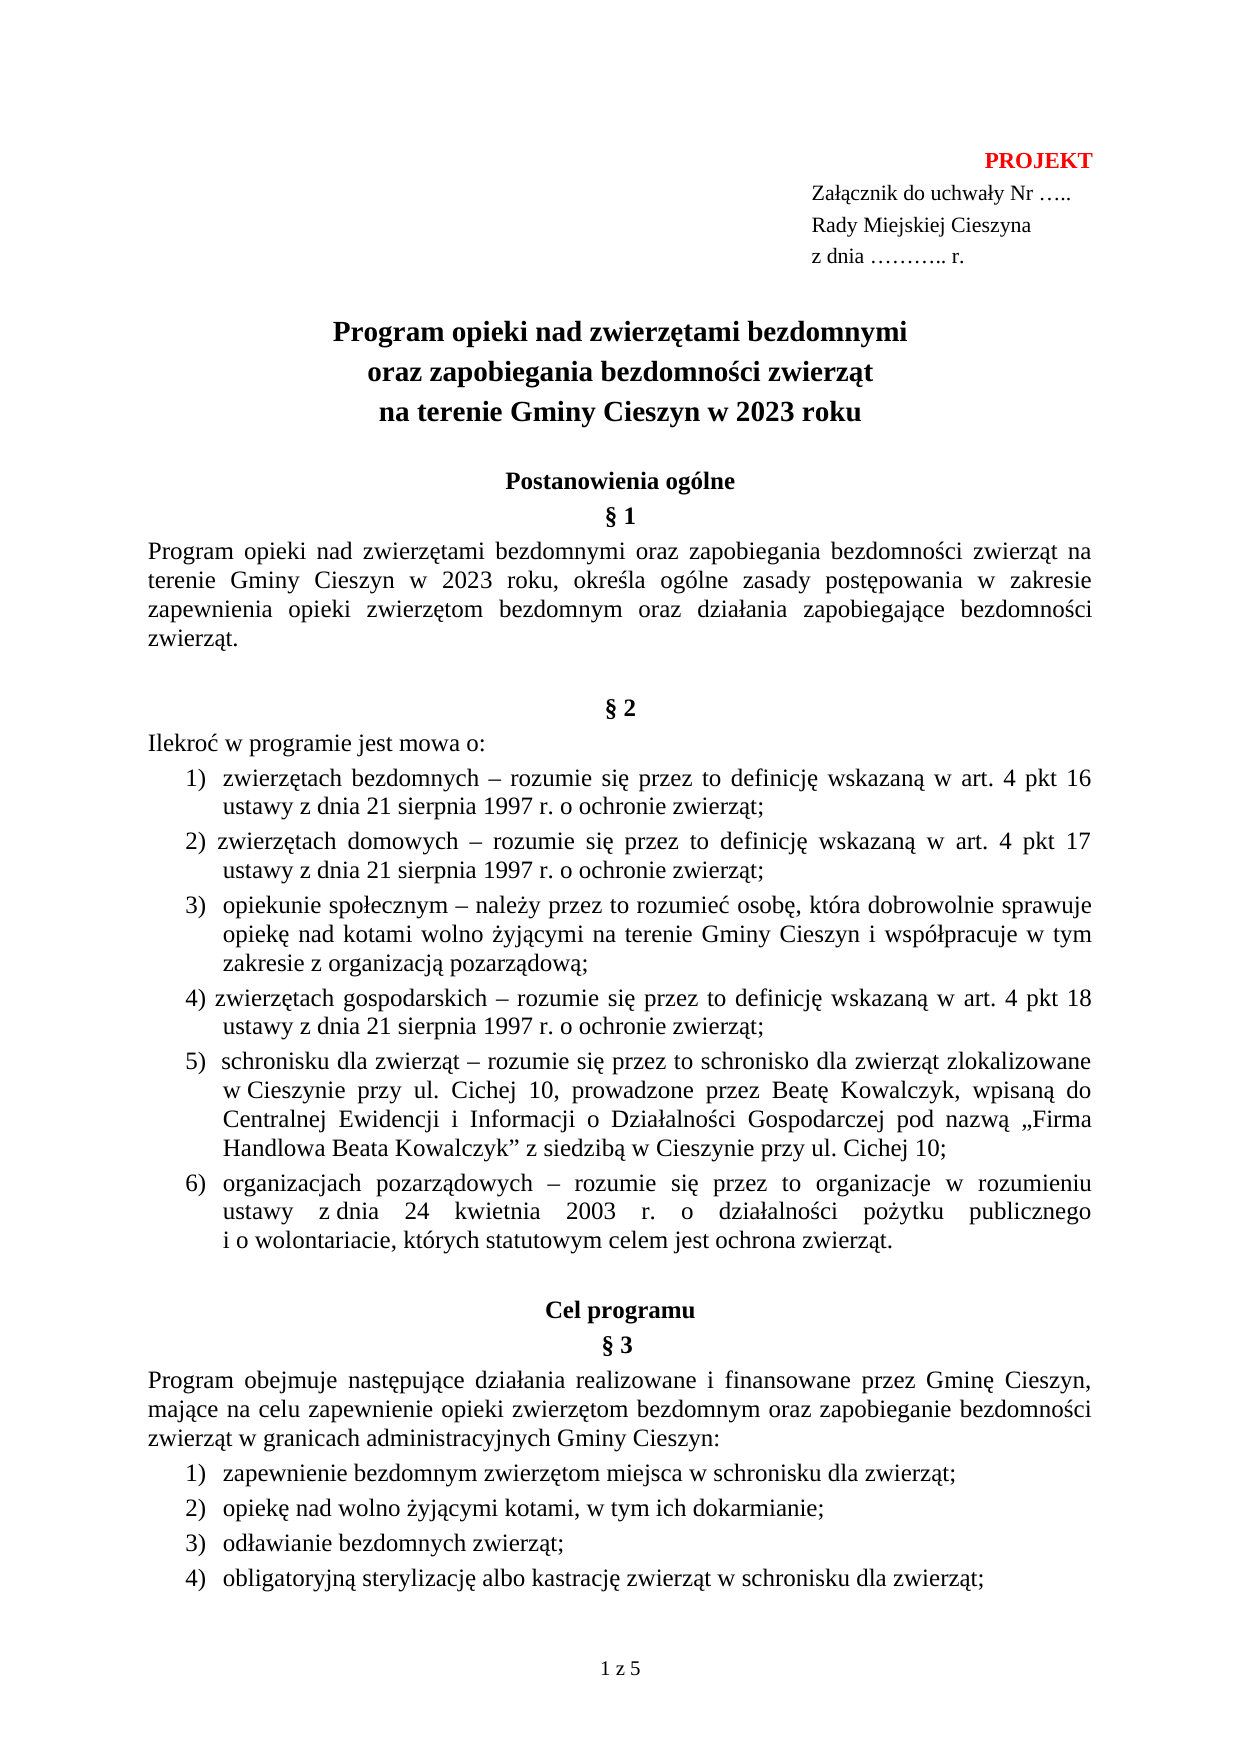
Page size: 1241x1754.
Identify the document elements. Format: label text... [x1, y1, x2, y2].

text Program opieki nad zwierzętami bezdomnymi [148, 314, 1093, 348]
list zapewnienie bezdomnym zwierzętom miejsca w schronisku dla zwierząt; [185, 1458, 1093, 1486]
list zwierzętach domowych – rozumie się przez to definicję wskazaną w art. 4 pkt 17 ustawy z dnia 21 sierpnia 1997 r. o ochronie zwierząt; [185, 826, 1093, 884]
text § 2 [148, 693, 1093, 721]
list opiekunie społecznym – należy przez to rozumieć osobę, która dobrowolnie sprawuje opiekę nad kotami wolno żyjącymi na terenie Gminy Cieszyn i współpracuje w tym zakresie z organizacją pozarządową; [185, 890, 1093, 976]
text § 1 [148, 501, 1093, 530]
text Ilekroć w programie jest mowa o: [148, 728, 1093, 756]
text Program obejmuje następujące działania realizowane i finansowane przez Gminę Cieszyn, mające na celu zapewnienie opieki zwierzętom bezdomnym oraz zapobieganie bezdomności zwierząt w granicach administracyjnych Gminy Cieszyn: [148, 1365, 1093, 1451]
list zwierzętach bezdomnych – rozumie się przez to definicję wskazaną w art. 4 pkt 16 ustawy z dnia 21 sierpnia 1997 r. o ochronie zwierząt; [185, 763, 1093, 820]
text oraz zapobiegania bezdomności zwierząt [148, 354, 1093, 388]
text Cel programu [148, 1295, 1093, 1324]
text Rady Miejskiej Cieszyna [148, 212, 1093, 237]
list zwierzętach gospodarskich – rozumie się przez to definicję wskazaną w art. 4 pkt 18 ustawy z dnia 21 sierpnia 1997 r. o ochronie zwierząt; [185, 983, 1093, 1040]
text z dnia ……….. r. [148, 243, 1093, 268]
list schronisku dla zwierząt – rozumie się przez to schronisko dla zwierząt zlokalizowane w Cieszynie przy ul. Cichej 10, prowadzone przez Beatę Kowalczyk, wpisaną do Centralnej Ewidencji i Informacji o Działalności Gospodarczej pod nazwą „Firma Handlowa Beata Kowalczyk” z siedzibą w Cieszynie przy ul. Cichej 10; [185, 1046, 1093, 1161]
text Postanowienia ogólne [148, 466, 1093, 495]
list obligatoryjną sterylizację albo kastrację zwierząt w schronisku dla zwierząt; [185, 1563, 1093, 1591]
list opiekę nad wolno żyjącymi kotami, w tym ich dokarmianie; [185, 1493, 1093, 1521]
list odławianie bezdomnych zwierząt; [185, 1528, 1093, 1556]
list organizacjach pozarządowych – rozumie się przez to organizacje w rozumieniu ustawy z dnia 24 kwietnia 2003 r. o działalności pożytku publicznego i o wolontariacie, których statutowym celem jest ochrona zwierząt. [185, 1168, 1093, 1254]
text na terenie Gminy Cieszyn w 2023 roku [148, 394, 1093, 427]
text Program opieki nad zwierzętami bezdomnymi oraz zapobiegania bezdomności zwierząt na terenie Gminy Cieszyn w 2023 roku, określa ogólne zasady postępowania w zakresie zapewnienia opieki zwierzętom bezdomnym oraz działania zapobiegające bezdomności zwierząt. [148, 536, 1093, 651]
text Załącznik do uchwały Nr ….. [148, 180, 1093, 205]
text § 3 [148, 1330, 1093, 1359]
text PROJEKT [148, 148, 1093, 174]
